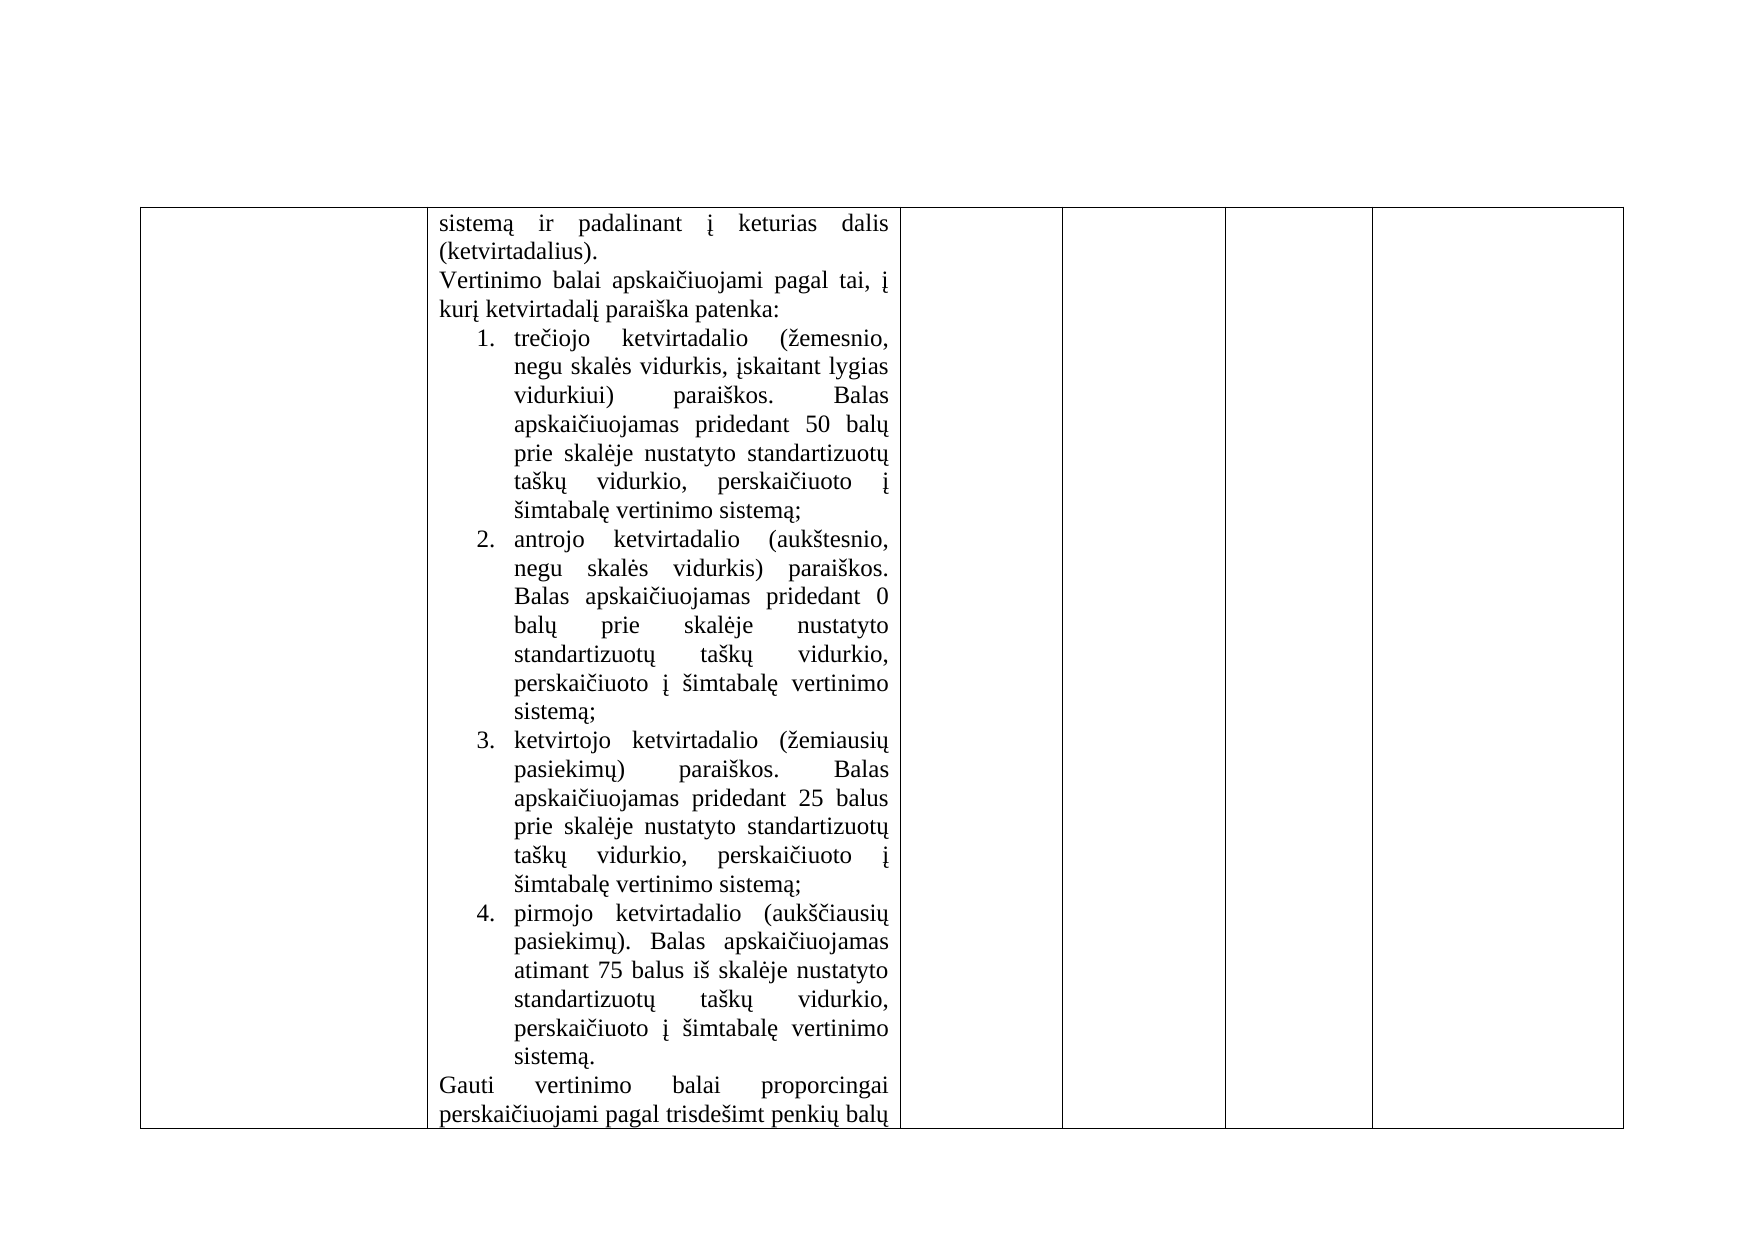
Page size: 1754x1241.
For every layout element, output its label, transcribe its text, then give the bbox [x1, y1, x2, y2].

table_header [129, 207, 140, 1129]
table_cell [1063, 208, 1225, 1128]
table_cell [141, 208, 427, 1128]
table_cell sistemą ir padalinant į keturias dalis (ketvirtadalius). Vertinimo balai apskaičiuojami pagal tai, į kurį ketvirtadalį paraiška patenka: 1. trečiojo ketvirtadalio (žemesnio, negu skalės vidurkis, įskaitant lygias vidurkiui) paraiškos. Balas apskaičiuojamas pridedant 50 balų prie skalėje nustatyto standartizuotų taškų vidurkio, perskaičiuoto į šimtabalę vertinimo sistemą; 2. antrojo ketvirtadalio (aukštesnio, negu skalės vidurkis) paraiškos. Balas apskaičiuojamas pridedant 0 balų prie skalėje nustatyto standartizuotų taškų vidurkio, perskaičiuoto į šimtabalę vertinimo sistemą; 3. ketvirtojo ketvirtadalio (žemiausių pasiekimų) paraiškos. Balas apskaičiuojamas pridedant 25 balus prie skalėje nustatyto standartizuotų taškų vidurkio, perskaičiuoto į šimtabalę vertinimo sistemą; 4. pirmojo ketvirtadalio (aukščiausių pasiekimų). Balas apskaičiuojamas atimant 75 balus iš skalėje nustatyto standartizuotų taškų vidurkio, perskaičiuoto į šimtabalę vertinimo sistemą. Gauti vertinimo balai proporcingai perskaičiuojami pagal trisdešimt penkių balų [428, 208, 900, 1128]
table_cell [1226, 208, 1372, 1128]
table_cell [901, 208, 1062, 1128]
table_header [1624, 207, 1686, 1129]
table_cell [1373, 208, 1623, 1128]
